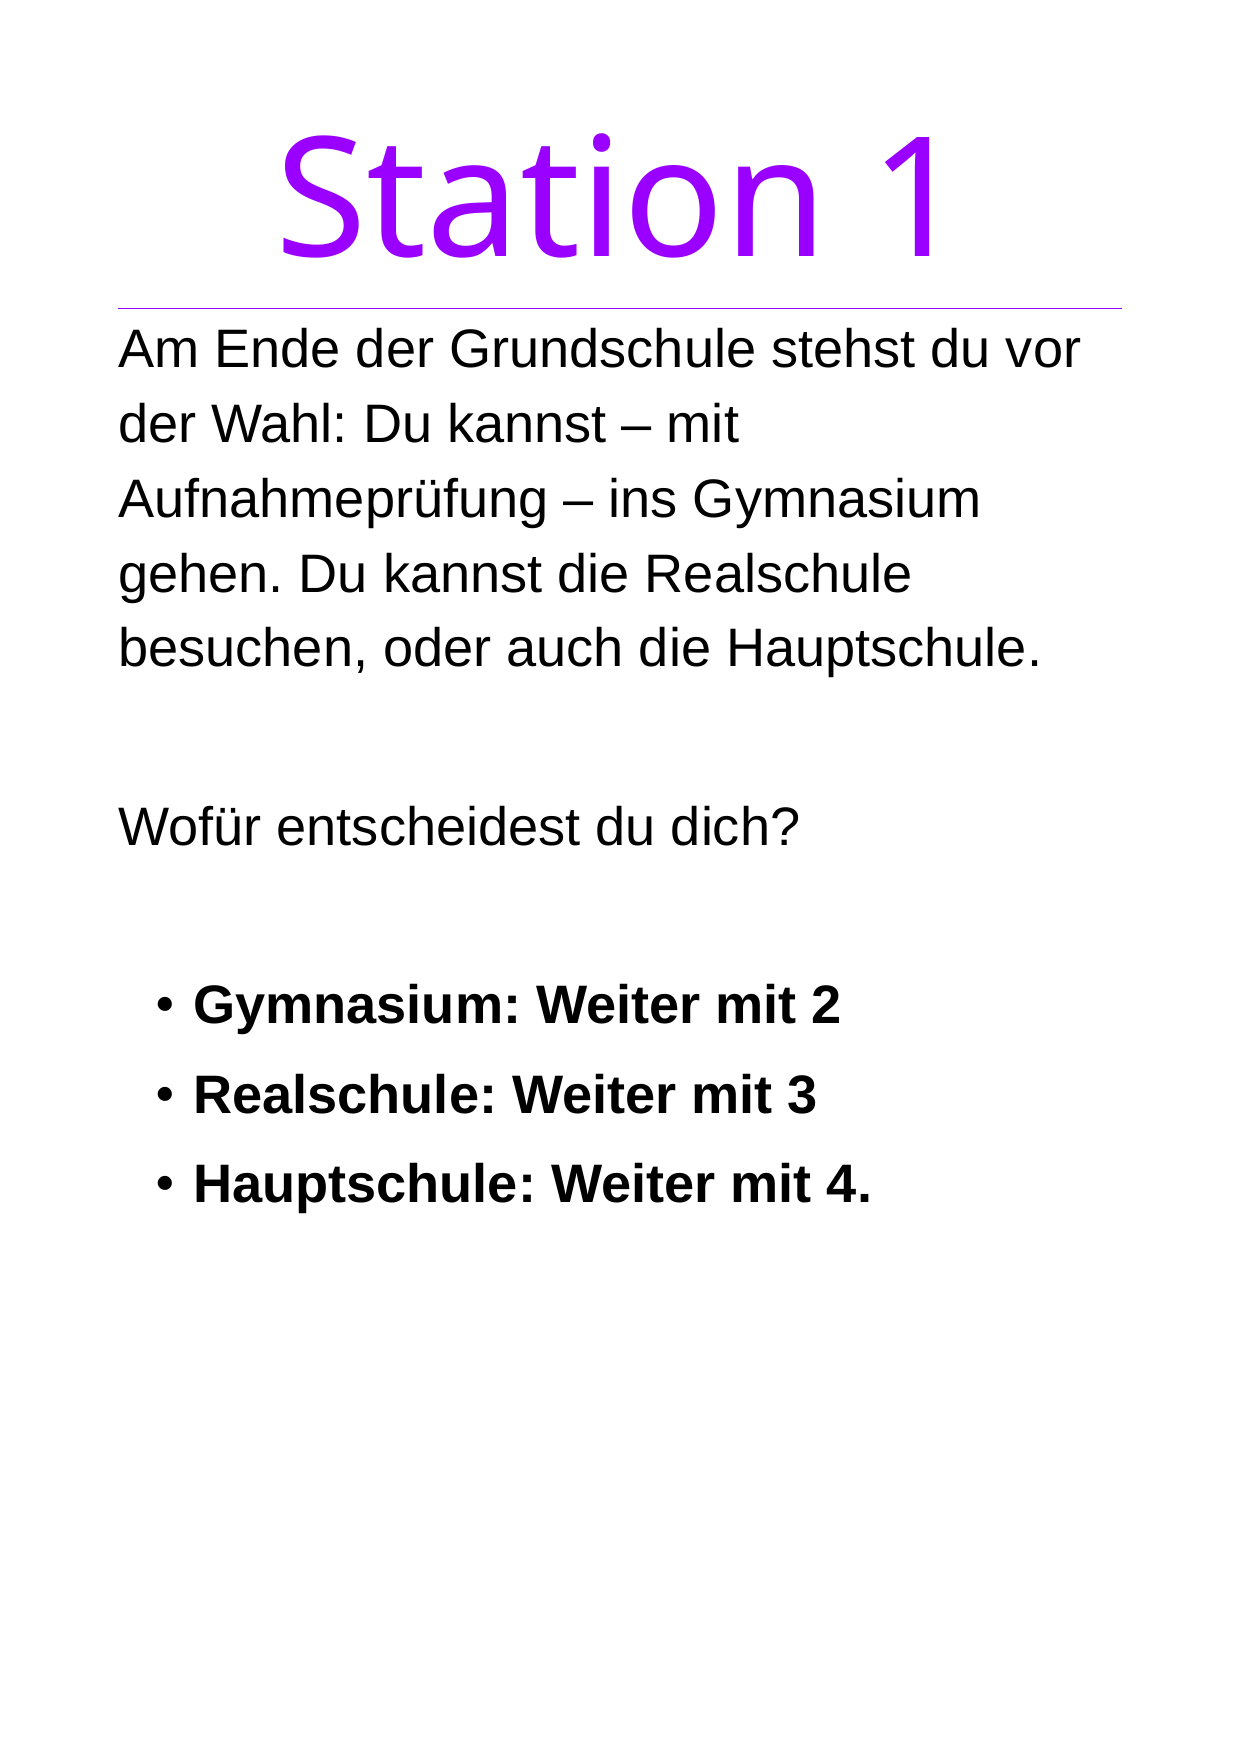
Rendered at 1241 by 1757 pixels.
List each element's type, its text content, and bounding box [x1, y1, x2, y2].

list Hauptschule: Weiter mit 4. [156, 1152, 1122, 1214]
text Am Ende der Grundschule stehst du vor der Wahl: Du kannst – mit Aufnahmeprüfung – ins Gymnasium gehen. Du kannst die Realschule besuchen, oder auch die Hauptschule. [118, 317, 1122, 678]
list Realschule: Weiter mit 3 [156, 1062, 1122, 1125]
text Wofür entscheidest du dich? [118, 794, 1122, 857]
list Gymnasium: Weiter mit 2 [156, 973, 1122, 1035]
